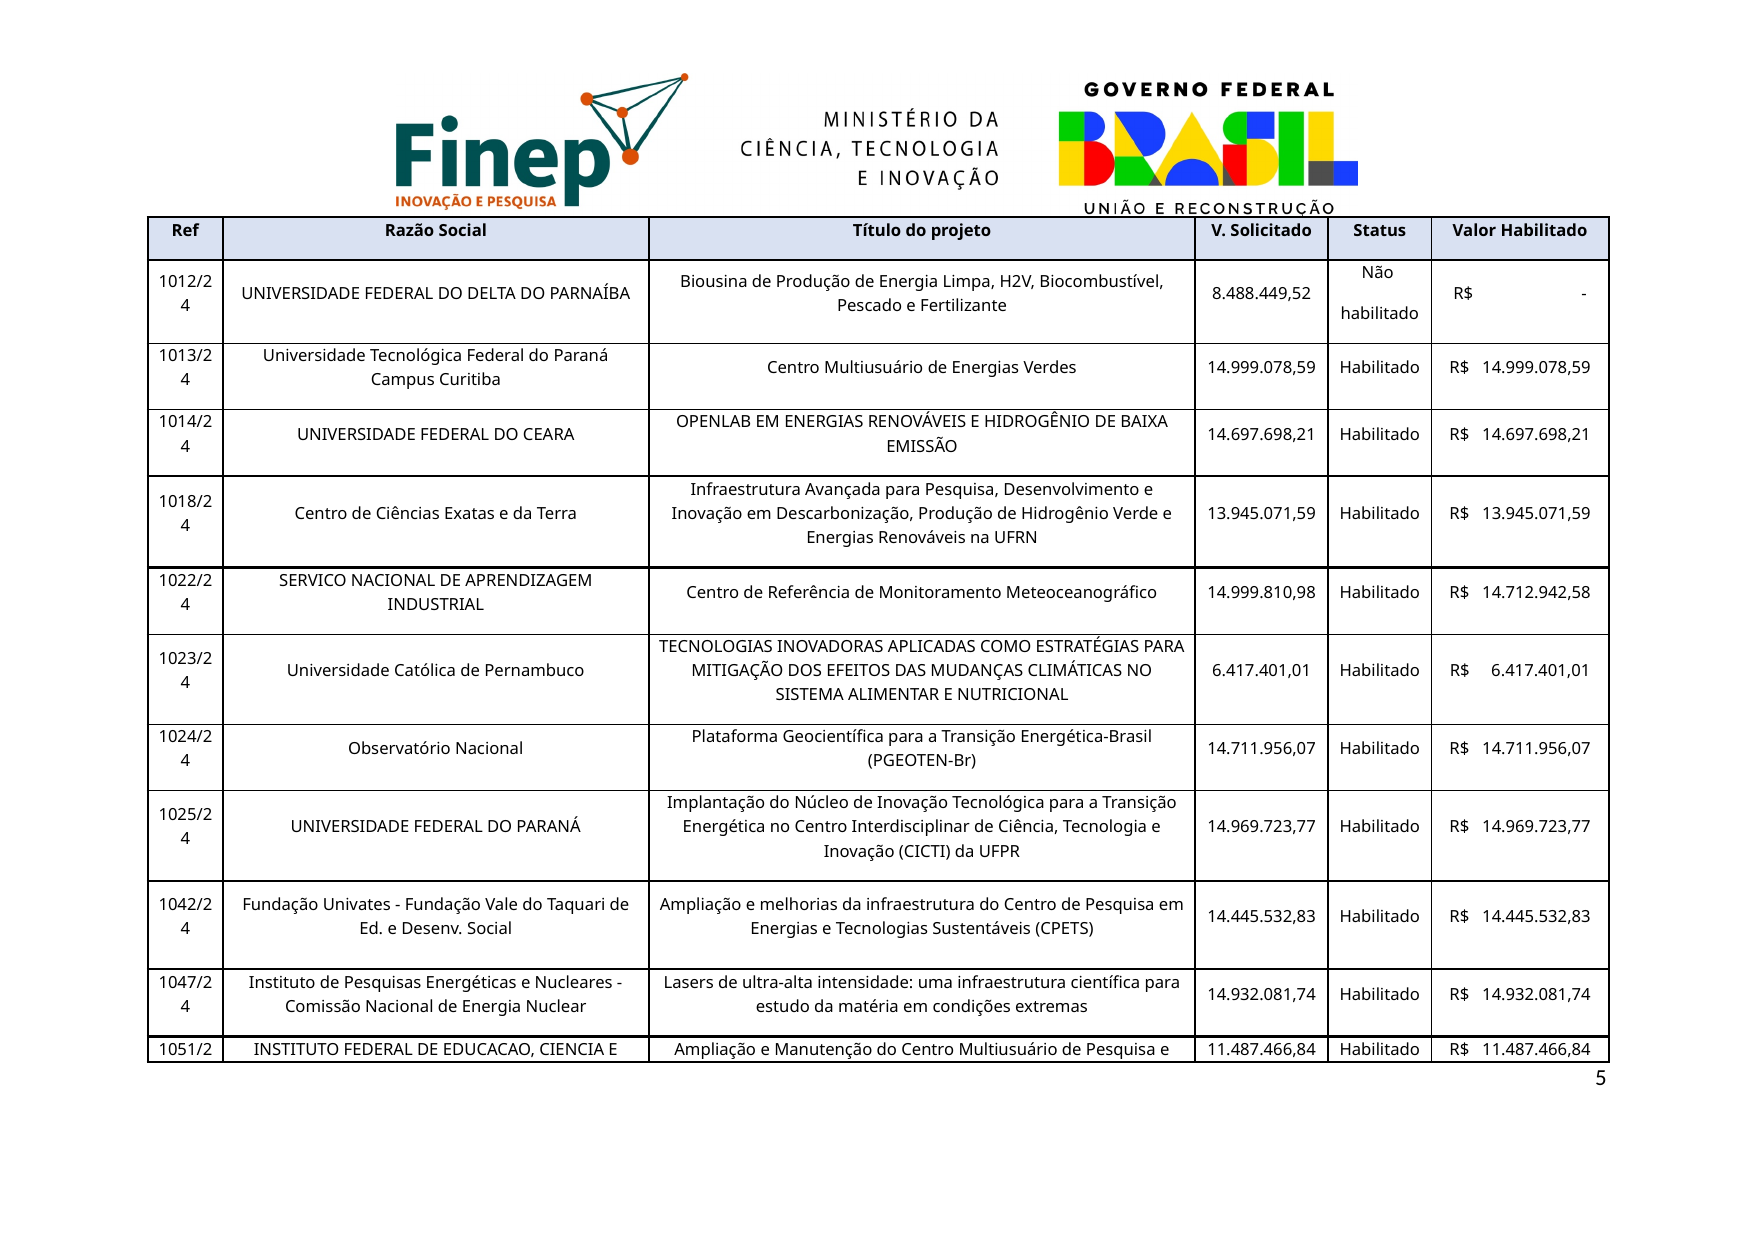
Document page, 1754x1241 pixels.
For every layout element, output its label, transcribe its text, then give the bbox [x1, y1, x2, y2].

table_cell Observatório Nacional [224, 725, 648, 789]
table_cell 1022/24 [149, 569, 222, 633]
table_cell Universidade Tecnológica Federal do Paraná Campus Curitiba [224, 344, 648, 408]
table_cell Habilitado [1329, 970, 1431, 1035]
table_cell UNIVERSIDADE FEDERAL DO CEARA [224, 410, 648, 475]
table_cell R$ 14.969.723,77 [1432, 791, 1608, 880]
table_cell UNIVERSIDADE FEDERAL DO PARANÁ [224, 791, 648, 880]
table_cell R$ 6.417.401,01 [1432, 635, 1608, 724]
table_cell R$ 14.711.956,07 [1432, 725, 1608, 789]
table_header V. Solicitado [1196, 218, 1327, 259]
table_cell Fundação Univates - Fundação Vale do Taquari de Ed. e Desenv. Social [224, 882, 648, 968]
table_cell R$ 14.445.532,83 [1432, 882, 1608, 968]
table_header Título do projeto [650, 218, 1194, 259]
table_cell OPENLAB EM ENERGIAS RENOVÁVEIS E HIDROGÊNIO DE BAIXA EMISSÃO [650, 410, 1194, 475]
table_cell R$ 14.932.081,74 [1432, 970, 1608, 1035]
table_cell Implantação do Núcleo de Inovação Tecnológica para a Transição Energética no Centro Interdisciplinar de Ciência, Tecnologia e Inovação (CICTI) da UFPR [650, 791, 1194, 880]
table_cell SERVICO NACIONAL DE APRENDIZAGEM INDUSTRIAL [224, 569, 648, 633]
table_cell 8.488.449,52 [1196, 261, 1327, 343]
table_cell 1042/24 [149, 882, 222, 968]
table_cell 14.969.723,77 [1196, 791, 1327, 880]
table_cell 14.999.078,59 [1196, 344, 1327, 408]
table_cell 1047/24 [149, 970, 222, 1035]
table_cell Habilitado [1329, 725, 1431, 789]
table_cell R$ 14.697.698,21 [1432, 410, 1608, 475]
table_cell Habilitado [1329, 882, 1431, 968]
table_cell Plataforma Geocientífica para a Transição Energética-Brasil (PGEOTEN-Br) [650, 725, 1194, 789]
table_cell 13.945.071,59 [1196, 477, 1327, 566]
table_cell 1024/24 [149, 725, 222, 789]
table_cell 6.417.401,01 [1196, 635, 1327, 724]
table_cell Instituto de Pesquisas Energéticas e Nucleares - Comissão Nacional de Energia Nuclear [224, 970, 648, 1035]
table_cell 1013/24 [149, 344, 222, 408]
table_header Ref [149, 218, 222, 259]
table_cell 1018/24 [149, 477, 222, 566]
table_cell 14.999.810,98 [1196, 569, 1327, 633]
table_cell Infraestrutura Avançada para Pesquisa, Desenvolvimento e Inovação em Descarbonização, Produção de Hidrogênio Verde e Energias Renováveis na UFRN [650, 477, 1194, 566]
table_cell TECNOLOGIAS INOVADORAS APLICADAS COMO ESTRATÉGIAS PARA MITIGAÇÃO DOS EFEITOS DAS MUDANÇAS CLIMÁTICAS NO SISTEMA ALIMENTAR E NUTRICIONAL [650, 635, 1194, 724]
table_cell Centro de Referência de Monitoramento Meteoceanográfico [650, 569, 1194, 633]
table_cell Biousina de Produção de Energia Limpa, H2V, Biocombustível, Pescado e Fertilizante [650, 261, 1194, 343]
table_cell 14.932.081,74 [1196, 970, 1327, 1035]
table_cell Habilitado [1329, 569, 1431, 633]
table_cell R$ 14.999.078,59 [1432, 344, 1608, 408]
table_cell Habilitado [1329, 1038, 1431, 1061]
table_cell R$ 14.712.942,58 [1432, 569, 1608, 633]
table_cell 1023/24 [149, 635, 222, 724]
table_cell 11.487.466,84 [1196, 1038, 1327, 1061]
table_header Razão Social [224, 218, 648, 259]
table_header Status [1329, 218, 1431, 259]
table_cell INSTITUTO FEDERAL DE EDUCACAO, CIENCIA E [224, 1038, 648, 1061]
table_cell Centro Multiusuário de Energias Verdes [650, 344, 1194, 408]
table_cell 1012/24 [149, 261, 222, 343]
table_cell Ampliação e melhorias da infraestrutura do Centro de Pesquisa em Energias e Tecnologias Sustentáveis (CPETS) [650, 882, 1194, 968]
table_header Valor Habilitado [1432, 218, 1608, 259]
table_cell 1025/24 [149, 791, 222, 880]
table_cell R$ - [1432, 261, 1608, 343]
table_cell Não habilitado [1329, 261, 1431, 343]
table_cell Habilitado [1329, 344, 1431, 408]
table_cell R$ 11.487.466,84 [1432, 1038, 1608, 1061]
table_cell Universidade Católica de Pernambuco [224, 635, 648, 724]
table_cell Centro de Ciências Exatas e da Terra [224, 477, 648, 566]
table_cell Ampliação e Manutenção do Centro Multiusuário de Pesquisa e [650, 1038, 1194, 1061]
table_cell Habilitado [1329, 410, 1431, 475]
table_cell Habilitado [1329, 477, 1431, 566]
table_cell Habilitado [1329, 791, 1431, 880]
table_cell R$ 13.945.071,59 [1432, 477, 1608, 566]
table_cell 14.697.698,21 [1196, 410, 1327, 475]
table_cell 14.711.956,07 [1196, 725, 1327, 789]
table_cell 14.445.532,83 [1196, 882, 1327, 968]
table_cell UNIVERSIDADE FEDERAL DO DELTA DO PARNAÍBA [224, 261, 648, 343]
table_cell Habilitado [1329, 635, 1431, 724]
table_cell 1051/2 [149, 1038, 222, 1061]
table_cell 1014/24 [149, 410, 222, 475]
table_cell Lasers de ultra-alta intensidade: uma infraestrutura científica para estudo da matéria em condições extremas [650, 970, 1194, 1035]
